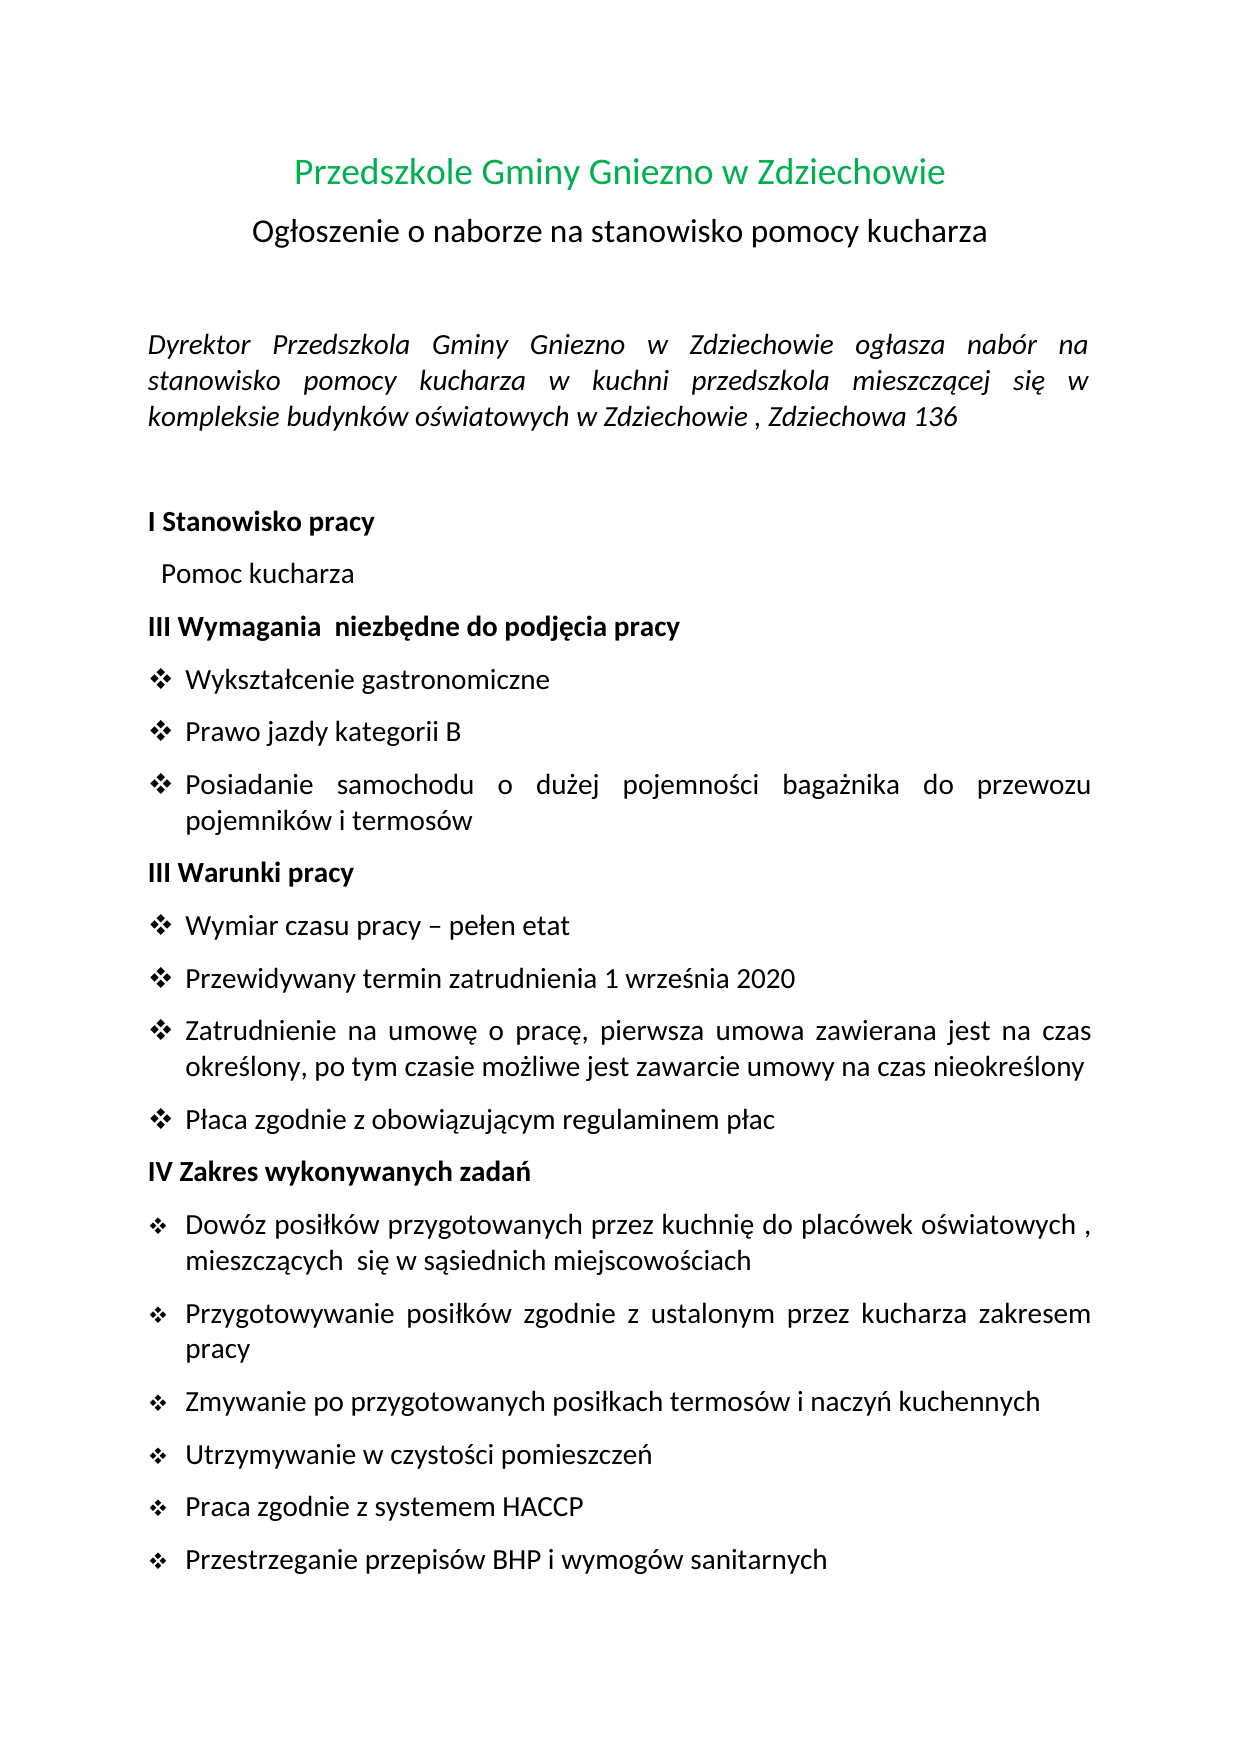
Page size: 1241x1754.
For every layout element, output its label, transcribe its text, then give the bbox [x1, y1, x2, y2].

list Posiadanie samochodu o dużej pojemności bagażnika do przewozu pojemników i termosów [148, 766, 1093, 838]
list Dowóz posiłków przygotowanych przez kuchnię do placówek oświatowych , mieszczących się w sąsiednich miejscowościach [148, 1206, 1093, 1278]
list Wymiar czasu pracy – pełen etat [148, 907, 1093, 943]
list Płaca zgodnie z obowiązującym regulaminem płac [148, 1101, 1093, 1137]
text I Stanowisko pracy [148, 503, 1093, 539]
text Ogłoszenie o naborze na stanowisko pomocy kucharza [148, 211, 1093, 251]
text Dyrektor Przedszkola Gminy Gniezno w Zdziechowie ogłasza nabór na stanowisko pomocy kucharza w kuchni przedszkola mieszczącej się w kompleksie budynków oświatowych w Zdziechowie , Zdziechowa 136 [148, 326, 1093, 433]
text III Wymagania niezbędne do podjęcia pracy [148, 608, 1093, 644]
list Utrzymywanie w czystości pomieszczeń [148, 1436, 1093, 1471]
list Zmywanie po przygotowanych posiłkach termosów i naczyń kuchennych [148, 1383, 1093, 1419]
text IV Zakres wykonywanych zadań [148, 1153, 1093, 1189]
text III Warunki pracy [148, 854, 1093, 890]
list Przestrzeganie przepisów BHP i wymogów sanitarnych [148, 1541, 1093, 1577]
text Przedszkole Gminy Gniezno w Zdziechowie [148, 148, 1093, 193]
list Zatrudnienie na umowę o pracę, pierwsza umowa zawierana jest na czas określony, po tym czasie możliwe jest zawarcie umowy na czas nieokreślony [148, 1012, 1093, 1084]
list Prawo jazdy kategorii B [148, 713, 1093, 749]
list Przewidywany termin zatrudnienia 1 września 2020 [148, 960, 1093, 995]
text Pomoc kucharza [148, 556, 1093, 591]
list Przygotowywanie posiłków zgodnie z ustalonym przez kucharza zakresem pracy [148, 1295, 1093, 1366]
list Praca zgodnie z systemem HACCP [148, 1488, 1093, 1524]
list Wykształcenie gastronomiczne [148, 661, 1093, 696]
